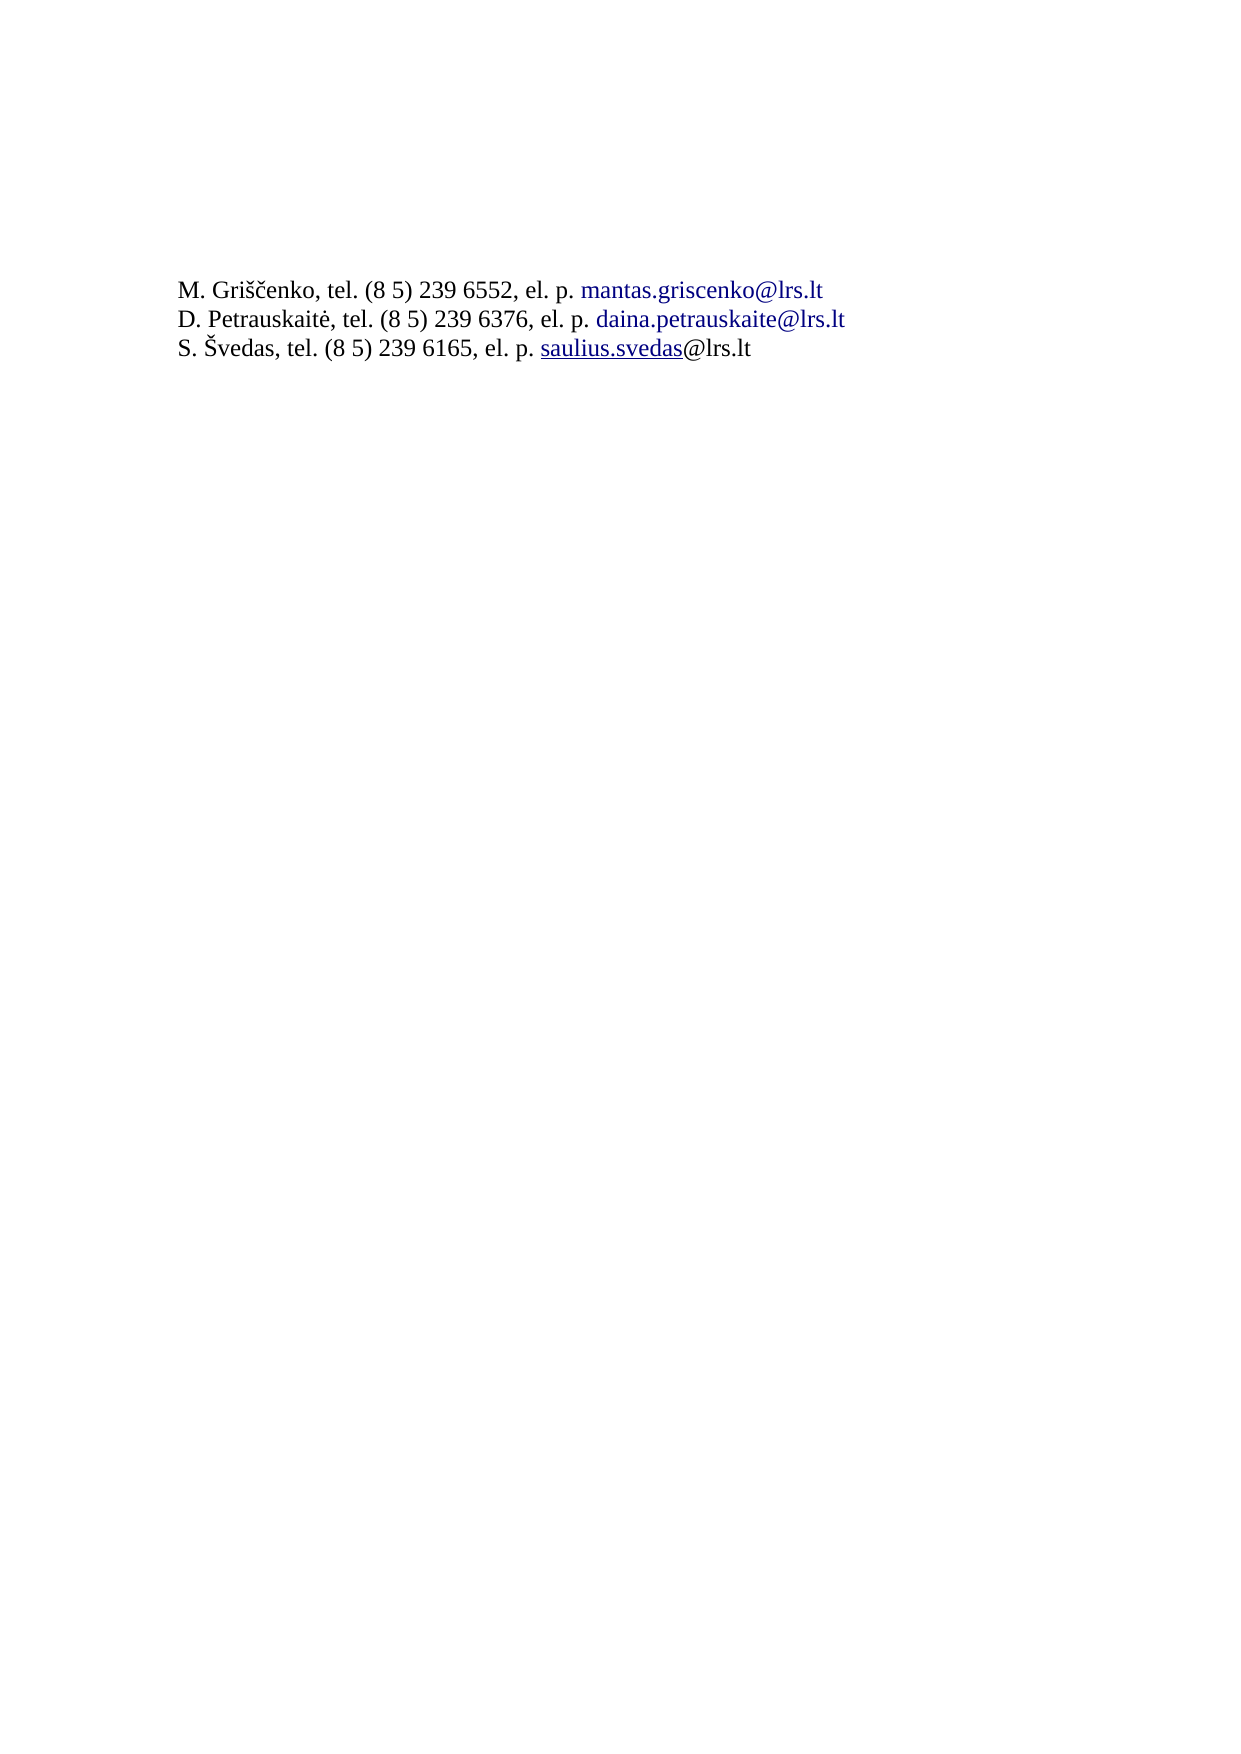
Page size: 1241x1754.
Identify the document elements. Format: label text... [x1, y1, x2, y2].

text D. Petrauskaitė, tel. (8 5) 239 6376, el. p. daina.petrauskaite@lrs.lt [177, 304, 1181, 333]
text M. Griščenko, tel. (8 5) 239 6552, el. p. mantas.griscenko@lrs.lt [177, 275, 1182, 304]
text S. Švedas, tel. (8 5) 239 6165, el. p. saulius.svedas@lrs.lt [177, 333, 1181, 361]
